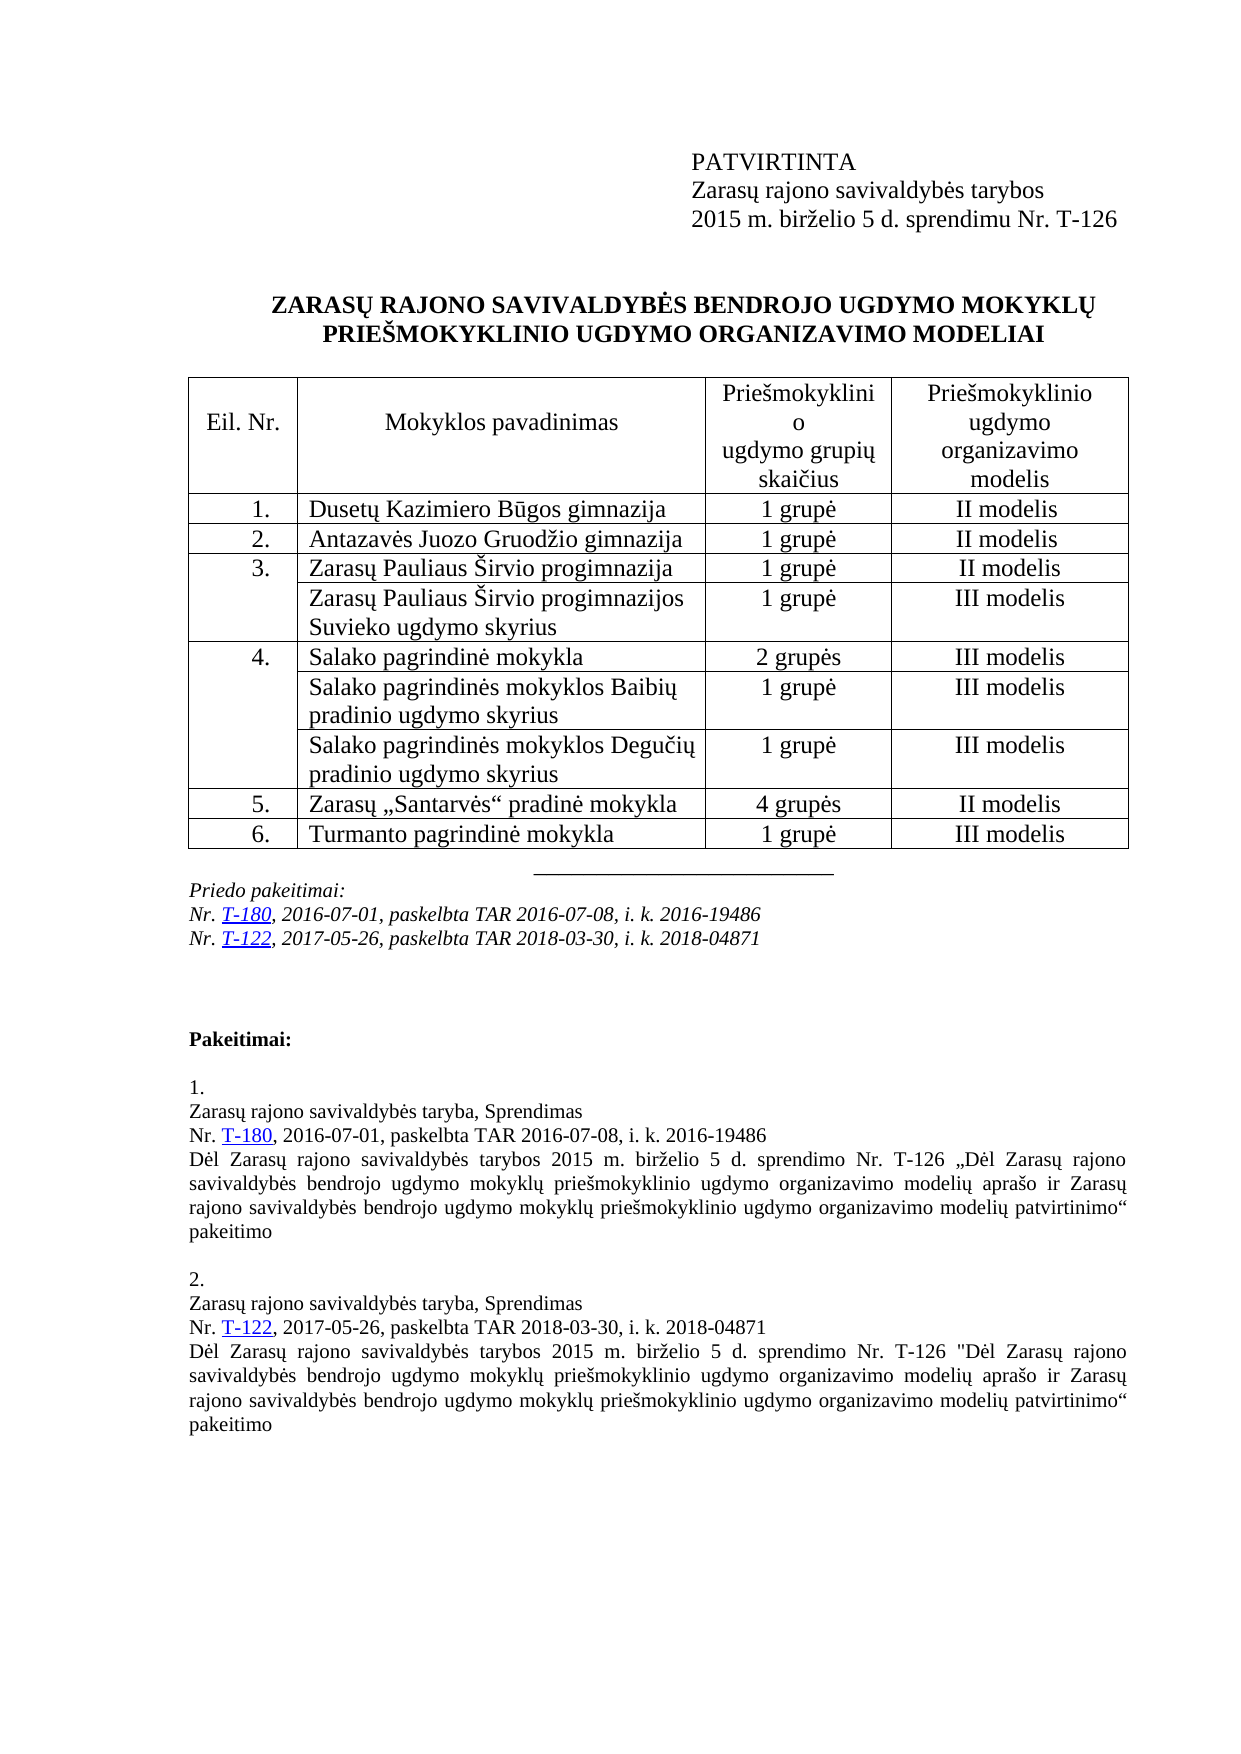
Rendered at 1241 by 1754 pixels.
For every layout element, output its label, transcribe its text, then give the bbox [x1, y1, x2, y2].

table_cell 3. [189, 554, 297, 641]
table_cell 1 grupė [706, 554, 891, 582]
text Zarasų rajono savivaldybės tarybos [489, 176, 1178, 204]
table_cell Dusetų Kazimiero Būgos gimnazija [298, 494, 705, 523]
text Nr. T-180, 2016-07-01, paskelbta TAR 2016-07-08, i. k. 2016-19486 [189, 1123, 1128, 1147]
table_header Priešmokyklinio ugdymo grupių skaičius [706, 378, 891, 493]
table_header Eil. Nr. [189, 378, 297, 493]
table_cell III modelis [892, 672, 1128, 729]
text PATVIRTINTA [489, 147, 1178, 176]
table_cell III modelis [892, 730, 1128, 788]
text 1. [189, 1075, 1128, 1099]
table_cell 2 grupės [706, 642, 891, 671]
table_cell 5. [189, 789, 297, 818]
table_cell II modelis [892, 789, 1128, 818]
table_cell 2. [189, 524, 297, 552]
table_cell 1 grupė [706, 583, 891, 641]
text 2. [189, 1267, 1128, 1291]
table_cell 6. [189, 819, 297, 848]
table_cell 1 grupė [706, 494, 891, 523]
text Nr. T-180, 2016-07-01, paskelbta TAR 2016-07-08, i. k. 2016-19486 [189, 902, 1128, 926]
table_cell Zarasų „Santarvės“ pradinė mokykla [298, 789, 705, 818]
text Nr. T-122, 2017-05-26, paskelbta TAR 2018-03-30, i. k. 2018-04871 [189, 1315, 1128, 1339]
table_cell 4 grupės [706, 789, 891, 818]
text Nr. T-122, 2017-05-26, paskelbta TAR 2018-03-30, i. k. 2018-04871 [189, 926, 1128, 950]
table_cell Salako pagrindinė mokykla [298, 642, 705, 671]
table_cell 1 grupė [706, 819, 891, 848]
table_cell Zarasų Pauliaus Širvio progimnazija [298, 554, 705, 582]
text Dėl Zarasų rajono savivaldybės tarybos 2015 m. birželio 5 d. sprendimo Nr. T-126 "Dėl Zarasų rajono savivaldybės bendrojo ugdymo mokyklų priešmokyklinio ugdymo organizavimo modelių aprašo ir Zarasų rajono savivaldybės bendrojo ugdymo mokyklų priešmokyklinio ugdymo organizavimo modelių patvirtinimo“ pakeitimo [189, 1339, 1128, 1436]
table_header Priešmokyklinio ugdymo organizavimo modelis [892, 378, 1128, 493]
text Priedo pakeitimai: [189, 877, 1128, 902]
table_cell II modelis [892, 524, 1128, 552]
table_cell II modelis [892, 554, 1128, 582]
text Zarasų rajono savivaldybės taryba, Sprendimas [189, 1291, 1128, 1315]
table_cell III modelis [892, 819, 1128, 848]
table_cell 1. [189, 494, 297, 523]
table_cell 1 grupė [706, 730, 891, 788]
table_cell 1 grupė [706, 524, 891, 552]
text Pakeitimai: [189, 1027, 1128, 1051]
text ________________________ [189, 849, 1178, 877]
table_cell III modelis [892, 583, 1128, 641]
table_cell 4. [189, 642, 297, 788]
table_cell Salako pagrindinės mokyklos Baibių pradinio ugdymo skyrius [298, 672, 705, 729]
table_cell II modelis [892, 494, 1128, 523]
table_cell Antazavės Juozo Gruodžio gimnazija [298, 524, 705, 552]
table_cell Turmanto pagrindinė mokykla [298, 819, 705, 848]
text ZARASŲ RAJONO SAVIVALDYBĖS BENDROJO UGDYMO MOKYKLŲ PRIEŠMOKYKLINIO UGDYMO ORGANIZAVIMO MODELIAI [189, 291, 1178, 348]
table_header Mokyklos pavadinimas [298, 378, 705, 493]
text 2015 m. birželio 5 d. sprendimu Nr. T-126 [489, 204, 1178, 233]
text Dėl Zarasų rajono savivaldybės tarybos 2015 m. birželio 5 d. sprendimo Nr. T-126 „Dėl Zarasų rajono savivaldybės bendrojo ugdymo mokyklų priešmokyklinio ugdymo organizavimo modelių aprašo ir Zarasų rajono savivaldybės bendrojo ugdymo mokyklų priešmokyklinio ugdymo organizavimo modelių patvirtinimo“ pakeitimo [189, 1147, 1128, 1243]
table_cell III modelis [892, 642, 1128, 671]
table_cell 1 grupė [706, 672, 891, 729]
table_cell Salako pagrindinės mokyklos Degučių pradinio ugdymo skyrius [298, 730, 705, 788]
text Zarasų rajono savivaldybės taryba, Sprendimas [189, 1099, 1128, 1123]
table_cell Zarasų Pauliaus Širvio progimnazijos Suvieko ugdymo skyrius [298, 583, 705, 641]
